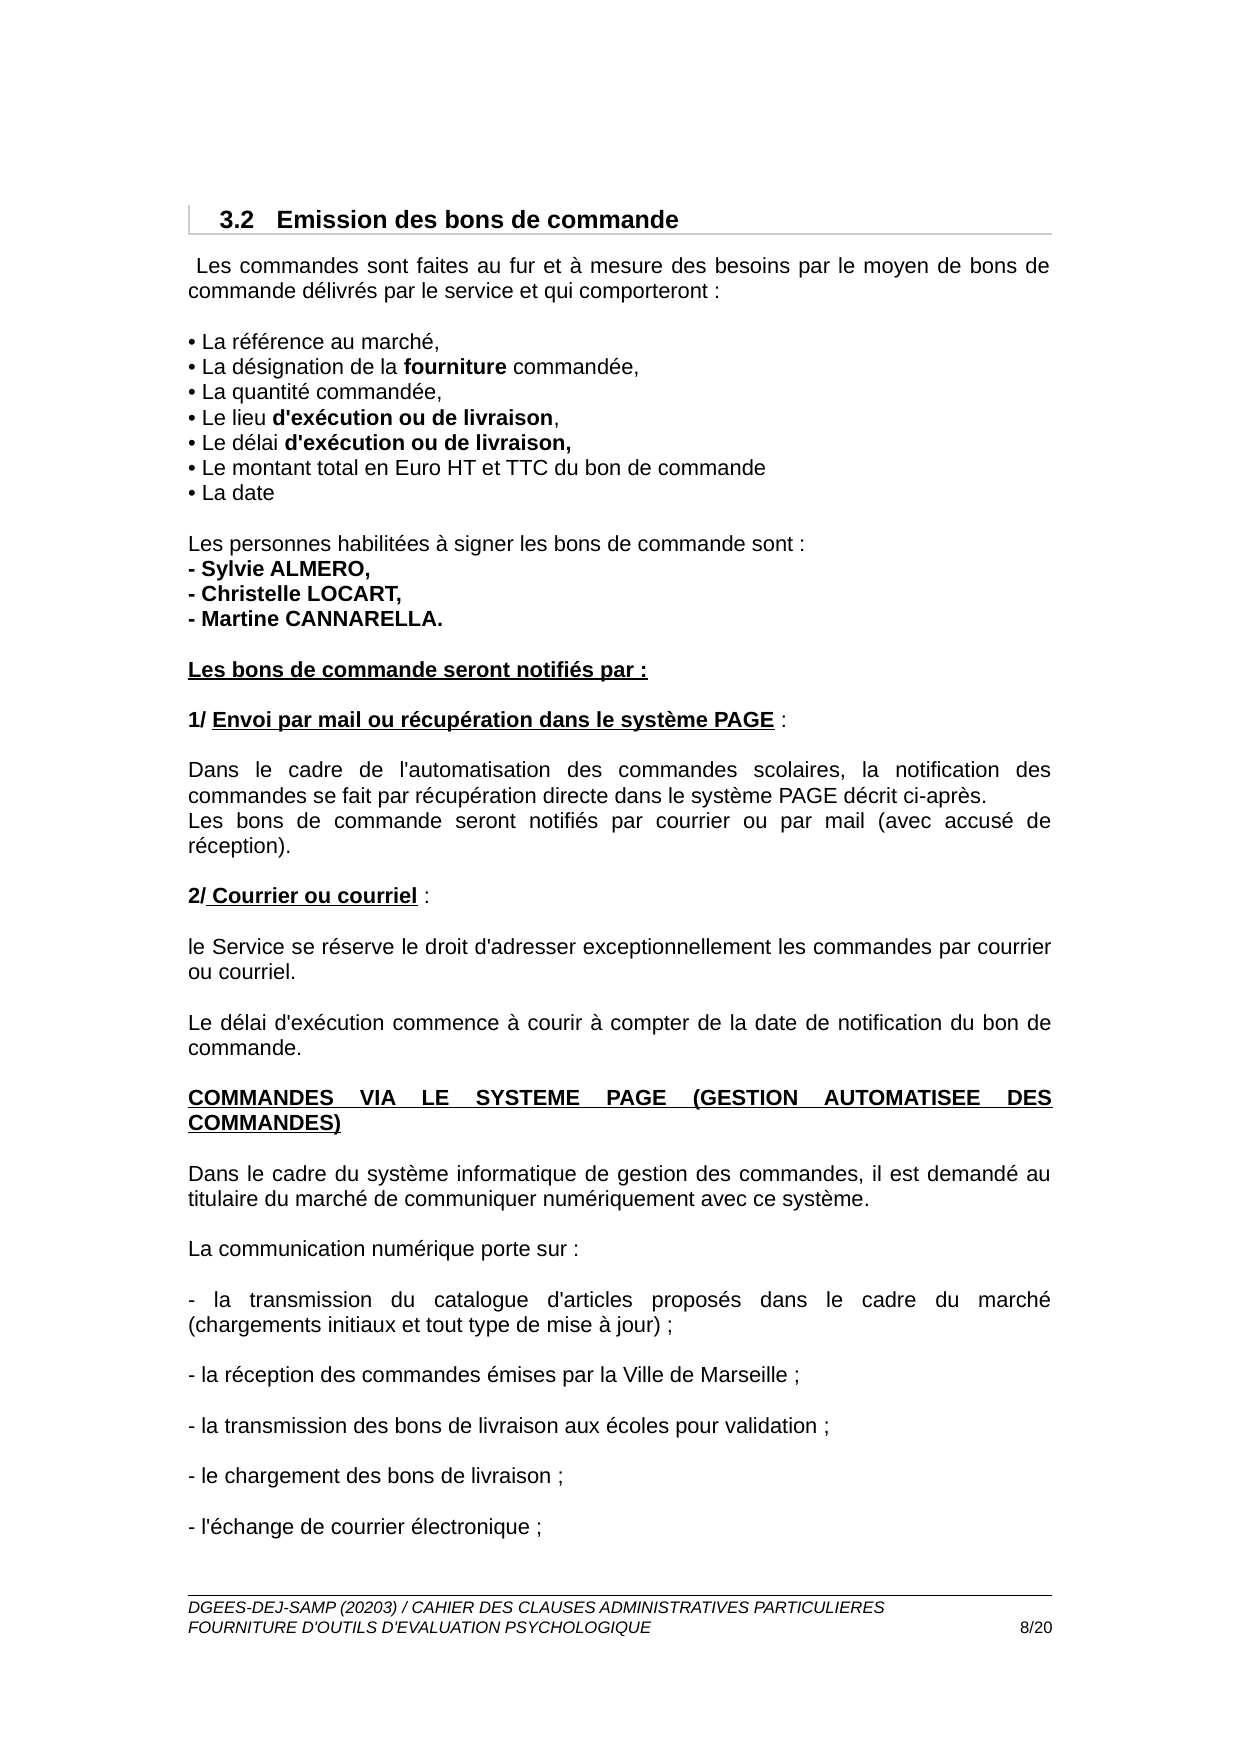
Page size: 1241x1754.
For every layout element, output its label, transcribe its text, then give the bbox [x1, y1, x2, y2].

text Dans le cadre du système informatique de gestion des commandes, il est demandé au titulaire du marché de communiquer numériquement avec ce système. [188, 1161, 1052, 1211]
text Les bons de commande seront notifiés par : [188, 656, 1052, 682]
text • La désignation de la fourniture commandée, [188, 354, 1052, 379]
text • Le montant total en Euro HT et TTC du bon de commande [188, 455, 1052, 480]
text - Martine CANNARELLA. [188, 606, 1052, 631]
text La communication numérique porte sur : [188, 1236, 1052, 1261]
text Les bons de commande seront notifiés par courrier ou par mail (avec accusé de réception). [188, 808, 1052, 858]
text le Service se réserve le droit d'adresser exceptionnellement les commandes par courrier ou courriel. [188, 934, 1052, 984]
text Les commandes sont faites au fur et à mesure des besoins par le moyen de bons de commande délivrés par le service et qui comporteront : [188, 253, 1052, 303]
text - Sylvie ALMERO, [188, 556, 1052, 581]
text - l'échange de courrier électronique ; [188, 1513, 1052, 1539]
text - la réception des commandes émises par la Ville de Marseille ; [188, 1362, 1052, 1387]
text - la transmission des bons de livraison aux écoles pour validation ; [188, 1413, 1052, 1438]
text • La référence au marché, [188, 329, 1052, 354]
text Le délai d'exécution commence à courir à compter de la date de notification du bon de commande. [188, 1009, 1052, 1060]
text • Le délai d'exécution ou de livraison, [188, 429, 1052, 455]
text COMMANDES VIA LE SYSTEME PAGE (GESTION AUTOMATISEE DES [188, 1085, 1052, 1107]
text 2/ Courrier ou courriel : [188, 883, 1052, 908]
text 1/ Envoi par mail ou récupération dans le système PAGE : [188, 707, 1052, 732]
text • La date [188, 480, 1052, 505]
text Les personnes habilitées à signer les bons de commande sont : [188, 530, 1052, 556]
text COMMANDES) [188, 1108, 1052, 1135]
text - Christelle LOCART, [188, 581, 1052, 606]
subtitle Emission des bons de commande [188, 204, 1052, 233]
text • La quantité commandée, [188, 379, 1052, 404]
text - la transmission du catalogue d'articles proposés dans le cadre du marché (chargements initiaux et tout type de mise à jour) ; [188, 1287, 1052, 1337]
text - le chargement des bons de livraison ; [188, 1463, 1052, 1488]
text • Le lieu d'exécution ou de livraison, [188, 404, 1052, 429]
text Dans le cadre de l'automatisation des commandes scolaires, la notification des commandes se fait par récupération directe dans le système PAGE décrit ci-après. [188, 757, 1052, 808]
